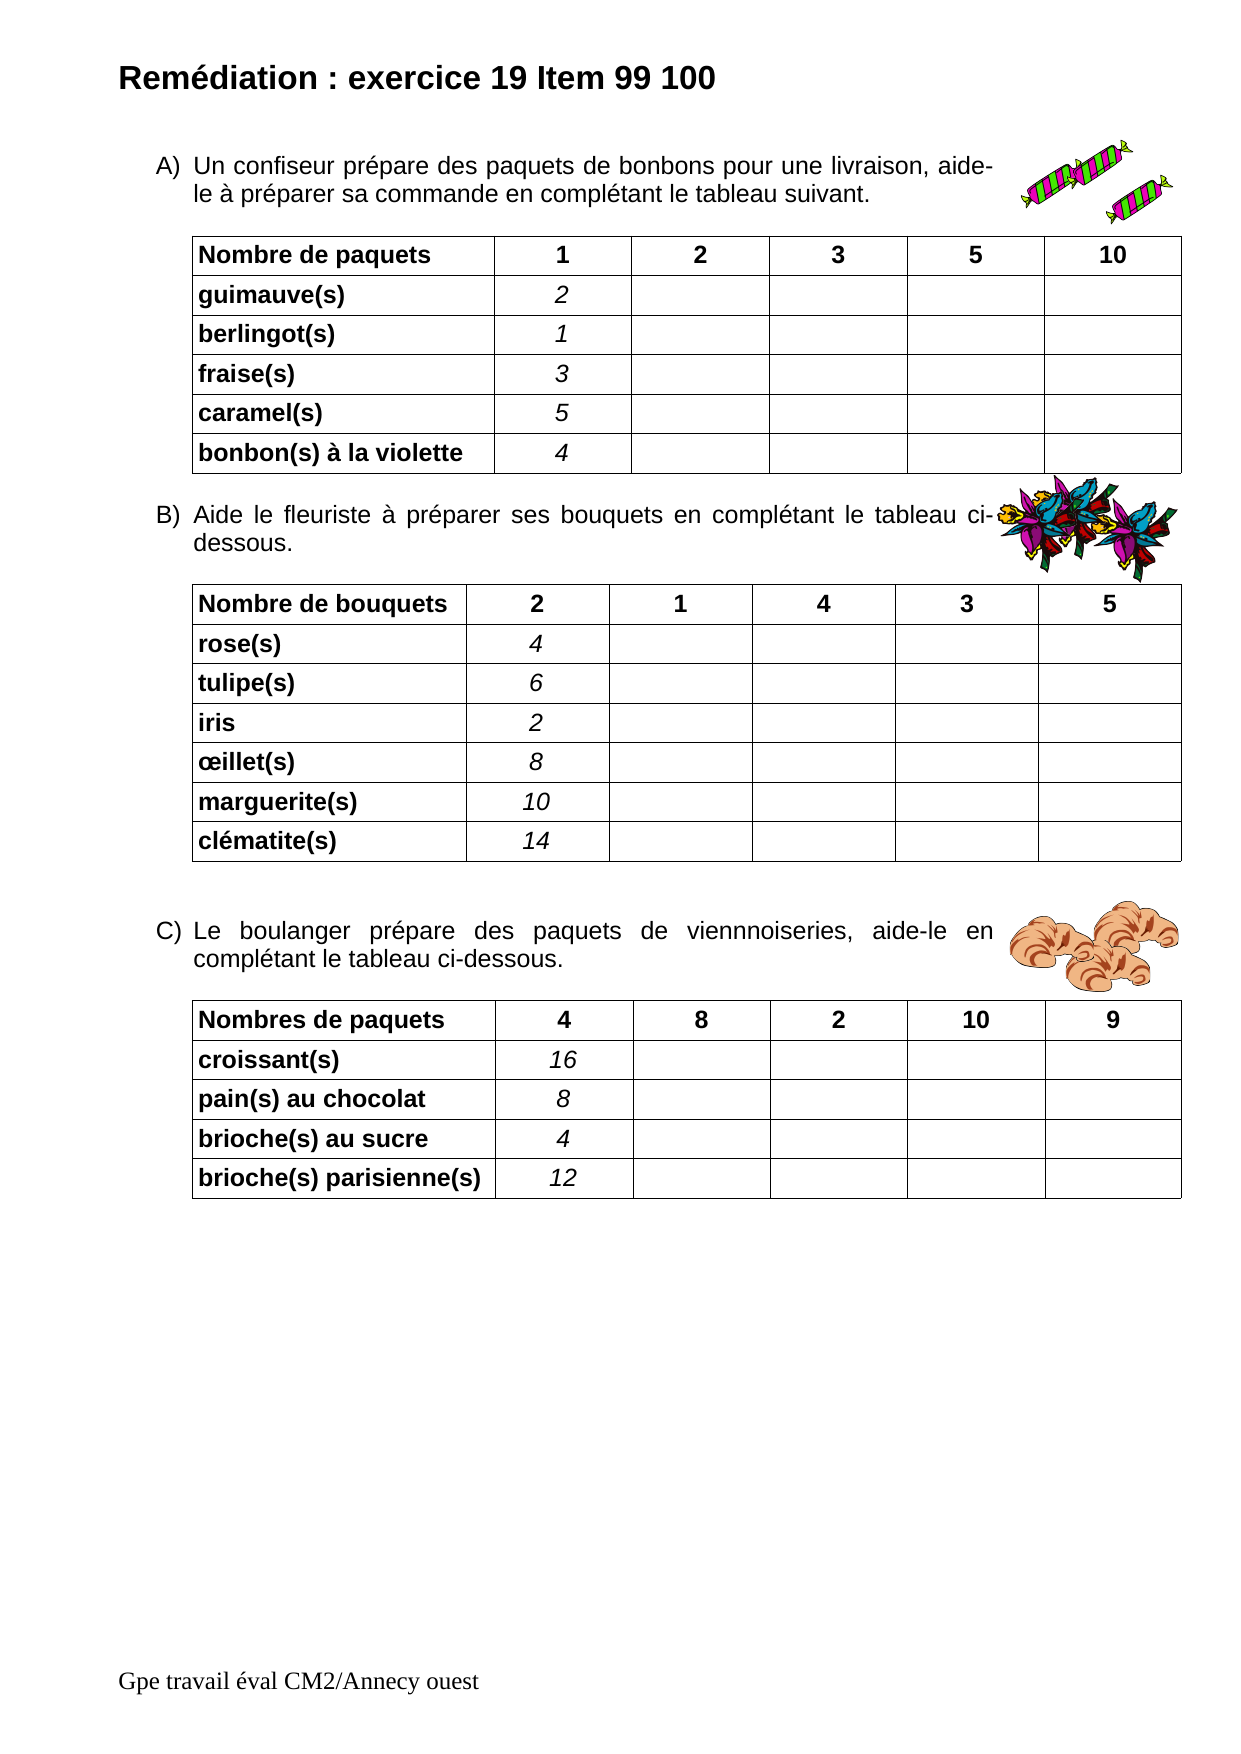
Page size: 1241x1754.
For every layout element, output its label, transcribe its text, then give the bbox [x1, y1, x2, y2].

table_cell [771, 1041, 907, 1079]
table_cell [1039, 743, 1181, 782]
table_cell bonbon(s) à la violette [193, 434, 494, 472]
table_cell guimauve(s) [193, 276, 494, 314]
table_header 4 [496, 1001, 633, 1040]
table_header 1 [495, 237, 631, 275]
table_cell [896, 625, 1038, 663]
table_cell [1045, 316, 1181, 354]
table_cell 1 [495, 316, 631, 354]
table_cell caramel(s) [193, 395, 494, 433]
table_cell [753, 822, 895, 861]
table_cell 5 [495, 395, 631, 433]
table_cell [632, 395, 769, 433]
table_cell [896, 822, 1038, 861]
table_cell [1039, 704, 1181, 742]
table_header 10 [908, 1001, 1045, 1040]
table_cell 2 [495, 276, 631, 314]
table_cell 8 [467, 743, 609, 782]
table_cell berlingot(s) [193, 316, 494, 354]
table_header 2 [771, 1001, 907, 1040]
table_cell [1039, 625, 1181, 663]
table_cell [1045, 395, 1181, 433]
table_cell œillet(s) [193, 743, 466, 782]
table_cell [908, 276, 1044, 314]
table_cell 10 [467, 783, 609, 821]
table_cell [770, 276, 907, 314]
table_header 10 [1045, 237, 1181, 275]
table_cell 12 [496, 1159, 633, 1198]
table_cell [610, 743, 752, 782]
table_cell 2 [467, 704, 609, 742]
table_cell [632, 434, 769, 472]
table_cell [770, 316, 907, 354]
list Le boulanger prépare des paquets de viennnoiseries, aide-le en complétant le tableau ci-dessous. [156, 916, 995, 972]
picture [1009, 901, 1179, 992]
table_cell [908, 355, 1044, 393]
table_cell [770, 395, 907, 433]
table_cell [753, 743, 895, 782]
table_cell [610, 704, 752, 742]
table_cell [753, 704, 895, 742]
table_cell [908, 316, 1044, 354]
table_cell marguerite(s) [193, 783, 466, 821]
picture [997, 475, 1178, 583]
table_cell [908, 1041, 1045, 1079]
table_cell brioche(s) parisienne(s) [193, 1159, 495, 1198]
table_cell [1039, 664, 1181, 703]
table_cell rose(s) [193, 625, 466, 663]
table_cell [908, 1120, 1045, 1158]
table_cell 16 [496, 1041, 633, 1079]
table_cell [896, 783, 1038, 821]
table_cell [771, 1080, 907, 1119]
table_cell pain(s) au chocolat [193, 1080, 495, 1119]
table_cell [753, 664, 895, 703]
table_cell 14 [467, 822, 609, 861]
table_cell [610, 783, 752, 821]
table_cell [634, 1041, 770, 1079]
table_header 3 [896, 585, 1038, 624]
table_cell [634, 1159, 770, 1198]
table_header 1 [610, 585, 752, 624]
table_cell [1039, 783, 1181, 821]
table_cell iris [193, 704, 466, 742]
table_cell [632, 276, 769, 314]
table_cell [1045, 355, 1181, 393]
table_cell clématite(s) [193, 822, 466, 861]
table_header 4 [753, 585, 895, 624]
table_cell fraise(s) [193, 355, 494, 393]
table_header 5 [1039, 585, 1181, 624]
table_header Nombres de paquets [193, 1001, 495, 1040]
table_cell [896, 704, 1038, 742]
table_cell [610, 664, 752, 703]
table_cell brioche(s) au sucre [193, 1120, 495, 1158]
table_cell [770, 434, 907, 472]
table_cell [1045, 434, 1181, 472]
table_cell croissant(s) [193, 1041, 495, 1079]
table_cell [1039, 822, 1181, 861]
table_cell 4 [495, 434, 631, 472]
table_cell [753, 783, 895, 821]
table_cell [1046, 1080, 1181, 1119]
list Aide le fleuriste à préparer ses bouquets en complétant le tableau ci-dessous. [156, 500, 995, 556]
table_cell [1045, 276, 1181, 314]
table_cell [634, 1120, 770, 1158]
table_header Nombre de paquets [193, 237, 494, 275]
table_cell 8 [496, 1080, 633, 1119]
table_cell [908, 1159, 1045, 1198]
table_header 9 [1046, 1001, 1181, 1040]
table_cell tulipe(s) [193, 664, 466, 703]
table_header Nombre de bouquets [193, 585, 466, 624]
table_header 2 [632, 237, 769, 275]
subtitle Remédiation : exercice 19 Item 99 100 [118, 59, 1181, 96]
table_cell 4 [496, 1120, 633, 1158]
table_cell [753, 625, 895, 663]
table_cell [771, 1159, 907, 1198]
table_cell [1046, 1120, 1181, 1158]
table_cell [610, 822, 752, 861]
table_cell 4 [467, 625, 609, 663]
table_cell [908, 434, 1044, 472]
table_header 3 [770, 237, 907, 275]
table_header 5 [908, 237, 1044, 275]
table_cell [632, 316, 769, 354]
table_cell [1046, 1159, 1181, 1198]
table_cell 3 [495, 355, 631, 393]
table_cell [632, 355, 769, 393]
table_cell [1046, 1041, 1181, 1079]
list Un confiseur prépare des paquets de bonbons pour une livraison, aide-le à préparer sa commande en complétant le tableau suivant. [156, 152, 995, 208]
table_cell [908, 1080, 1045, 1119]
table_cell [896, 664, 1038, 703]
table_cell 6 [467, 664, 609, 703]
table_header 8 [634, 1001, 770, 1040]
table_cell [634, 1080, 770, 1119]
table_cell [908, 395, 1044, 433]
table_cell [771, 1120, 907, 1158]
picture [1015, 123, 1177, 234]
table_cell [610, 625, 752, 663]
table_cell [770, 355, 907, 393]
table_header 2 [467, 585, 609, 624]
table_cell [896, 743, 1038, 782]
